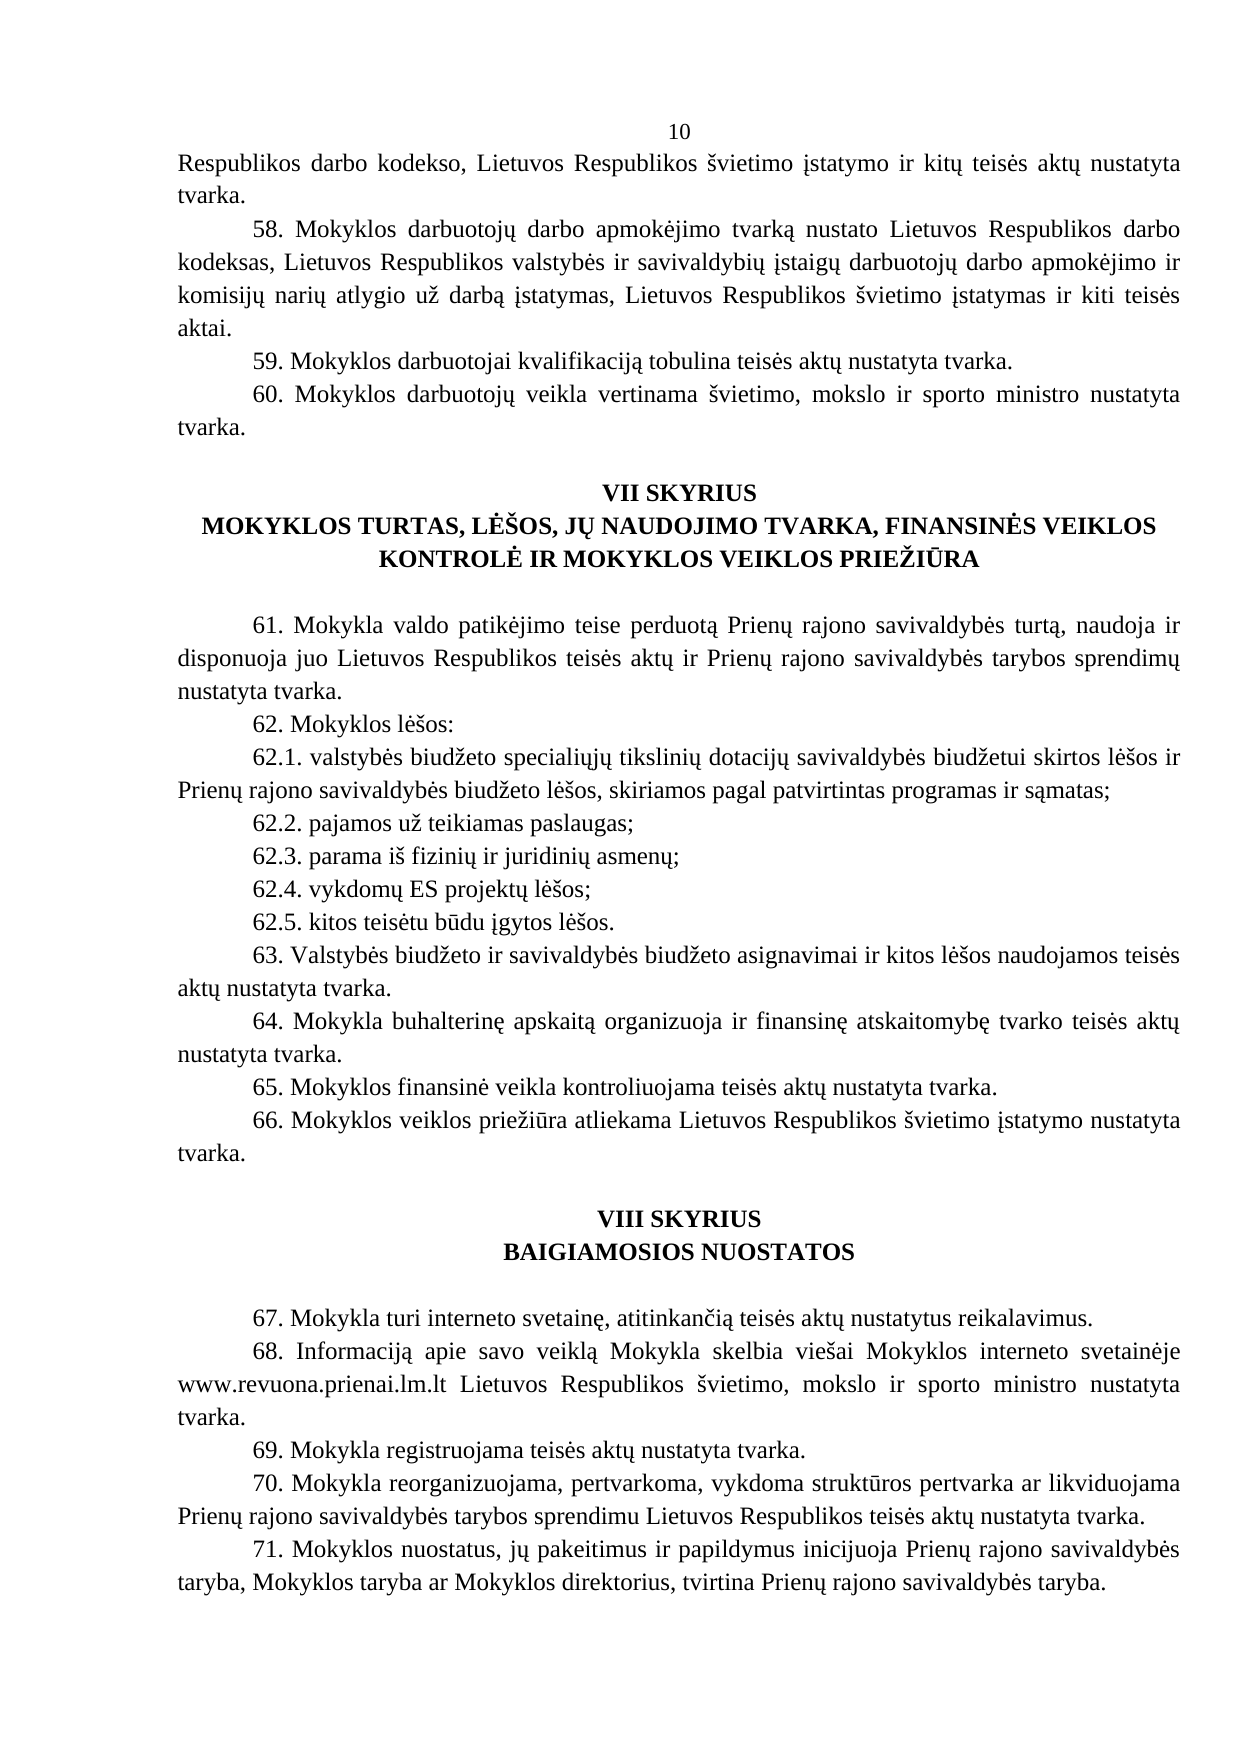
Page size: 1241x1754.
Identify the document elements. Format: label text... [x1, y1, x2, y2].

text VIII SKYRIUS [177, 1204, 1181, 1233]
text 70. Mokykla reorganizuojama, pertvarkoma, vykdoma struktūros pertvarka ar likviduojama Prienų rajono savivaldybės tarybos sprendimu Lietuvos Respublikos teisės aktų nustatyta tvarka. [177, 1468, 1181, 1530]
text 71. Mokyklos nuostatus, jų pakeitimus ir papildymus inicijuoja Prienų rajono savivaldybės taryba, Mokyklos taryba ar Mokyklos direktorius, tvirtina Prienų rajono savivaldybės taryba. [177, 1534, 1181, 1596]
text Respublikos darbo kodekso, Lietuvos Respublikos švietimo įstatymo ir kitų teisės aktų nustatyta tvarka. [177, 148, 1181, 209]
text 59. Mokyklos darbuotojai kvalifikaciją tobulina teisės aktų nustatyta tvarka. [177, 346, 1181, 374]
text 64. Mokykla buhalterinę apskaitą organizuoja ir finansinę atskaitomybę tvarko teisės aktų nustatyta tvarka. [177, 1006, 1181, 1068]
text VII SKYRIUS [177, 478, 1181, 507]
text 62.1. valstybės biudžeto specialiųjų tikslinių dotacijų savivaldybės biudžetui skirtos lėšos ir Prienų rajono savivaldybės biudžeto lėšos, skiriamos pagal patvirtintas programas ir sąmatas; [177, 742, 1181, 804]
text 62.5. kitos teisėtu būdu įgytos lėšos. [177, 907, 1181, 936]
text 63. Valstybės biudžeto ir savivaldybės biudžeto asignavimai ir kitos lėšos naudojamos teisės aktų nustatyta tvarka. [177, 940, 1181, 1002]
text 69. Mokykla registruojama teisės aktų nustatyta tvarka. [177, 1435, 1181, 1464]
text 66. Mokyklos veiklos priežiūra atliekama Lietuvos Respublikos švietimo įstatymo nustatyta tvarka. [177, 1105, 1181, 1167]
text 60. Mokyklos darbuotojų veikla vertinama švietimo, mokslo ir sporto ministro nustatyta tvarka. [177, 379, 1181, 441]
text 67. Mokykla turi interneto svetainę, atitinkančią teisės aktų nustatytus reikalavimus. [177, 1303, 1181, 1332]
text 62.2. pajamos už teikiamas paslaugas; [177, 808, 1181, 837]
text 62.3. parama iš fizinių ir juridinių asmenų; [177, 841, 1181, 870]
text 68. Informaciją apie savo veiklą Mokykla skelbia viešai Mokyklos interneto svetainėje www.revuona.prienai.lm.lt Lietuvos Respublikos švietimo, mokslo ir sporto ministro nustatyta tvarka. [177, 1336, 1181, 1431]
text BAIGIAMOSIOS NUOSTATOS [177, 1237, 1181, 1266]
text MOKYKLOS TURTAS, LĖŠOS, JŲ NAUDOJIMO TVARKA, FINANSINĖS VEIKLOS KONTROLĖ IR MOKYKLOS VEIKLOS PRIEŽIŪRA [177, 511, 1181, 573]
text 58. Mokyklos darbuotojų darbo apmokėjimo tvarką nustato Lietuvos Respublikos darbo kodeksas, Lietuvos Respublikos valstybės ir savivaldybių įstaigų darbuotojų darbo apmokėjimo ir komisijų narių atlygio už darbą įstatymas, Lietuvos Respublikos švietimo įstatymas ir kiti teisės aktai. [177, 214, 1181, 341]
text 65. Mokyklos finansinė veikla kontroliuojama teisės aktų nustatyta tvarka. [177, 1072, 1181, 1101]
text 62. Mokyklos lėšos: [177, 709, 1181, 738]
text 61. Mokykla valdo patikėjimo teise perduotą Prienų rajono savivaldybės turtą, naudoja ir disponuoja juo Lietuvos Respublikos teisės aktų ir Prienų rajono savivaldybės tarybos sprendimų nustatyta tvarka. [177, 610, 1181, 705]
text 62.4. vykdomų ES projektų lėšos; [177, 874, 1181, 903]
